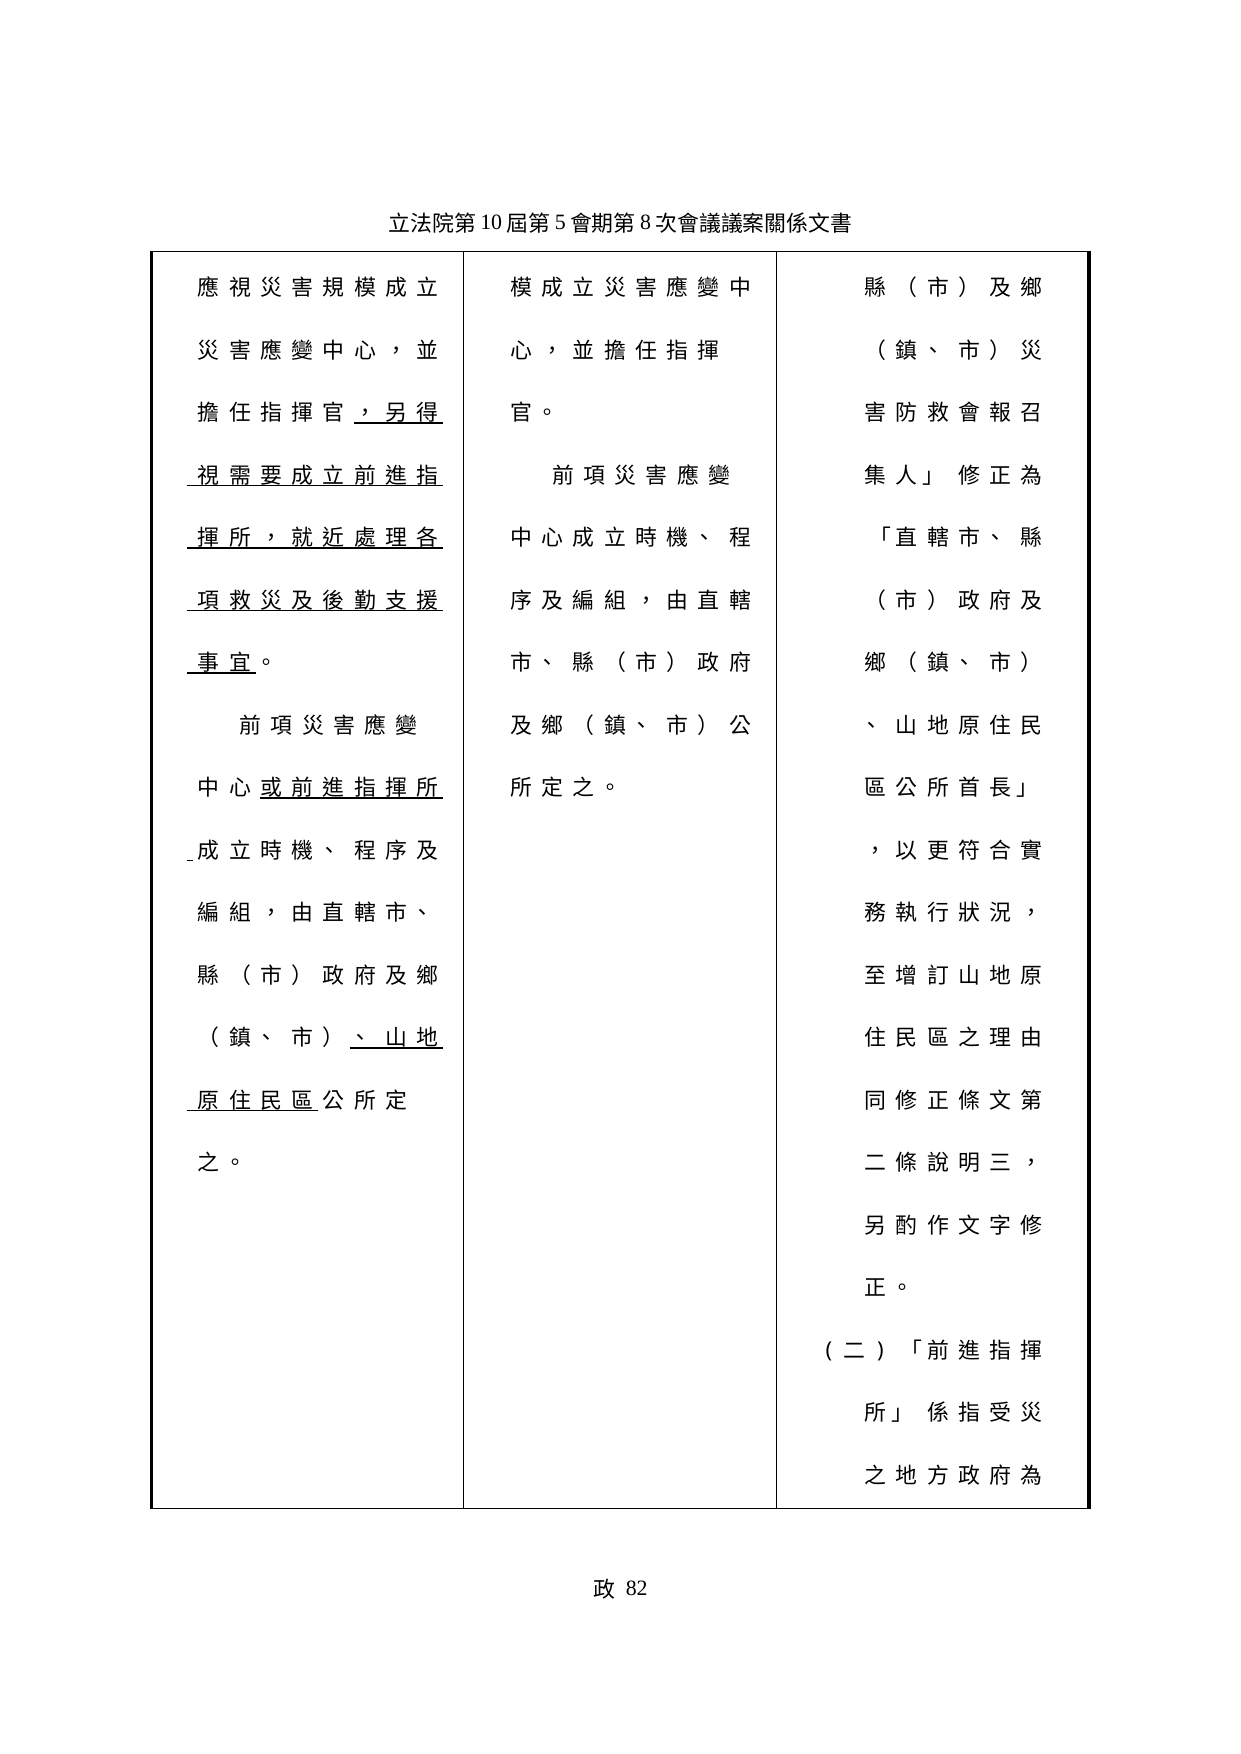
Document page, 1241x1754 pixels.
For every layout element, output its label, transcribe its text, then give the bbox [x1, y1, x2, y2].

table_cell 模成立災害應變中心，並擔任指揮官。 前項災害應變中心成立時機、程序及編組，由直轄市、縣（市）政府及鄉（鎮、市）公所定之。 [464, 252, 776, 1508]
table_cell 縣（市）及鄉（鎮、市）災害防救會報召集人」修正為「直轄市、縣（市）政府及鄉（鎮、市）、山地原住民區公所首長」，以更符合實務執行狀況，至增訂山地原住民區之理由同修正條文第二條說明三，另酌作文字修正。 (二)「前進指揮所」係指受災之地方政府為 [777, 252, 1087, 1508]
table_cell 應視災害規模成立災害應變中心，並擔任指揮官，另得視需要成立前進指揮所，就近處理各項救災及後勤支援事宜。 前項災害應變中心或前進指揮所成立時機、程序及編組，由直轄市、縣（市）政府及鄉（鎮、市）、山地原住民區公所定之。 [153, 252, 463, 1508]
